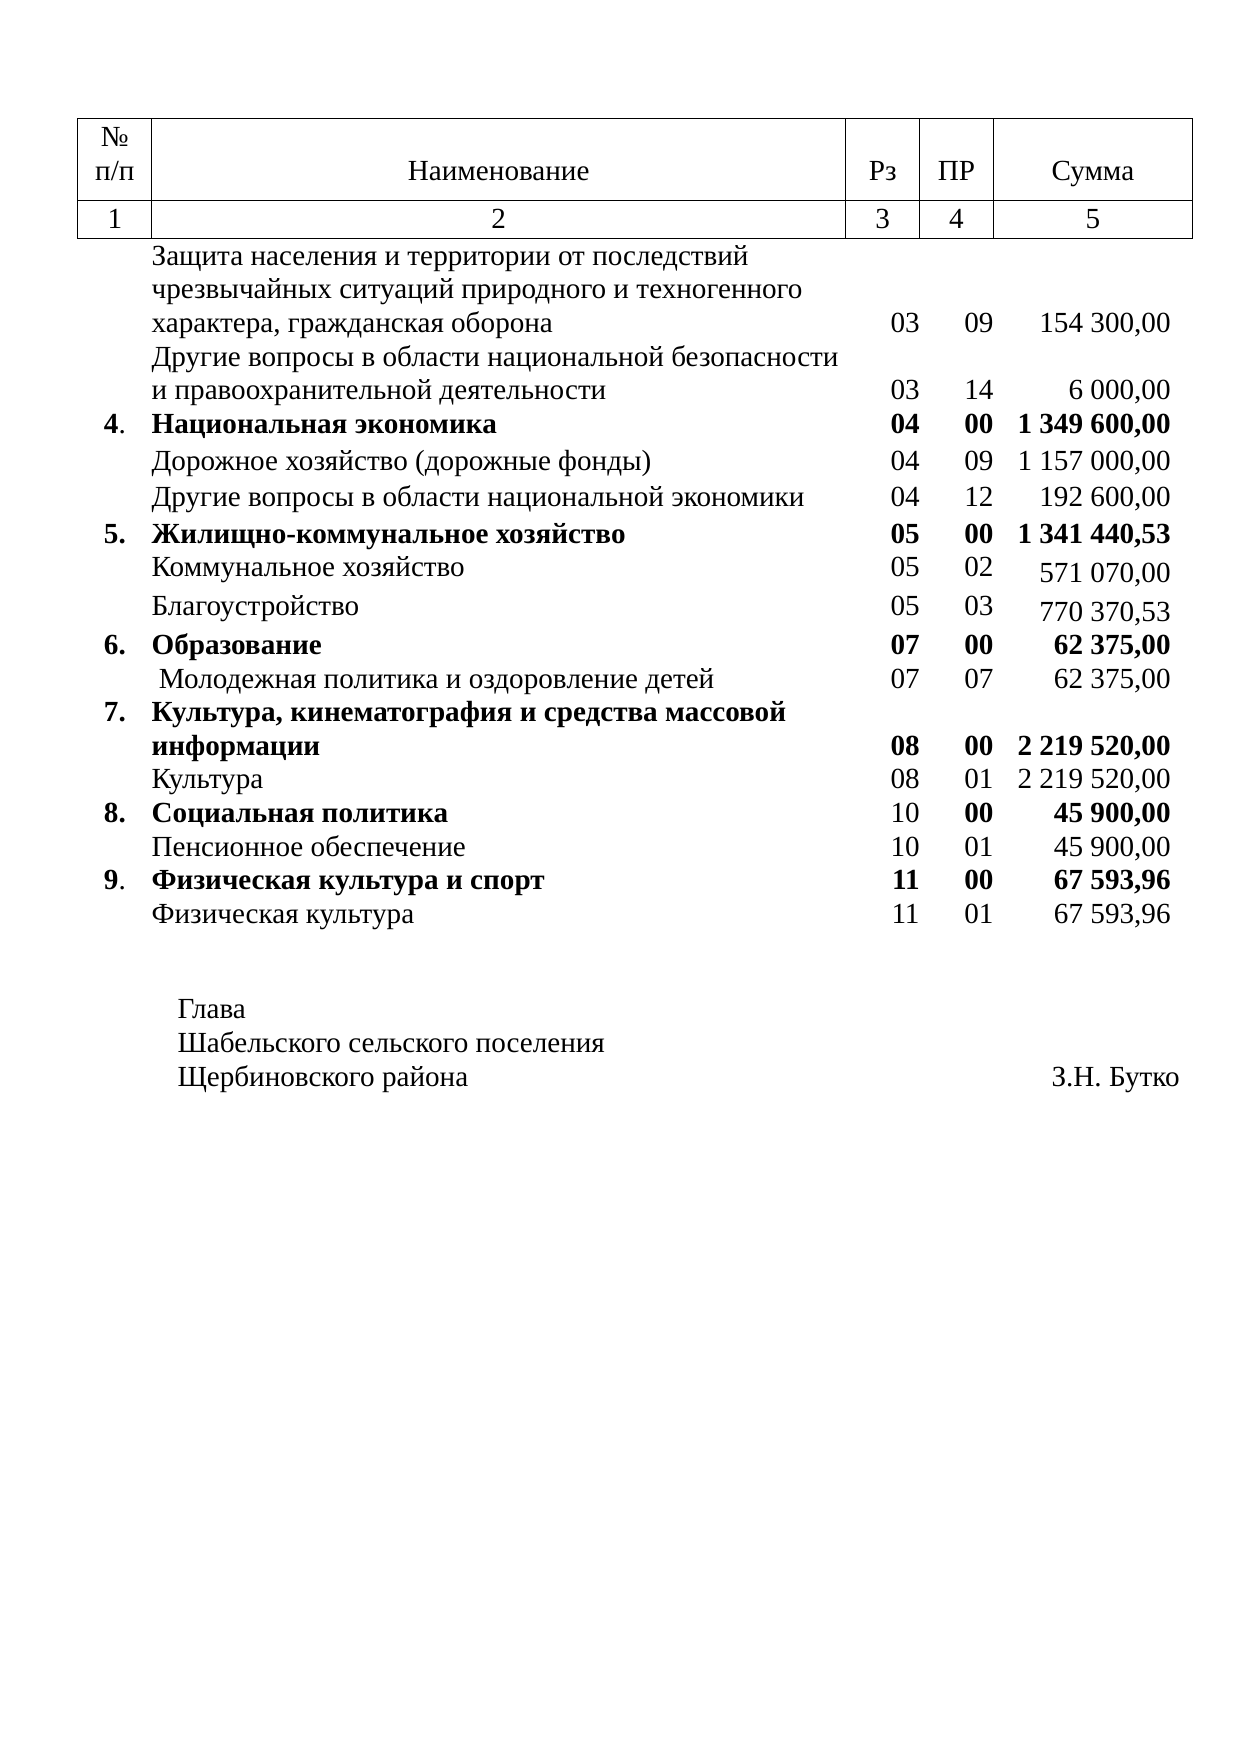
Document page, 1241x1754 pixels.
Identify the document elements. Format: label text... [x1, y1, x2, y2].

table_cell 02 [919, 549, 993, 588]
table_cell [1175, 549, 1179, 588]
table_cell 00 [919, 795, 993, 829]
table_cell [1183, 661, 1187, 694]
table_cell [1183, 896, 1187, 929]
table_cell [1187, 339, 1192, 407]
table_cell [1187, 407, 1192, 443]
table_cell [1187, 661, 1192, 694]
table_cell [1187, 588, 1192, 627]
table_cell [1183, 479, 1187, 516]
table_cell [1179, 695, 1183, 762]
table_cell 12 [919, 479, 993, 516]
table_cell [1170, 795, 1174, 829]
table_cell [1187, 862, 1192, 896]
table_cell 6. [78, 628, 151, 661]
table_cell 2 [152, 201, 845, 238]
table_cell 09 [919, 239, 993, 339]
table_cell [1170, 239, 1174, 339]
table_cell [78, 661, 151, 694]
table_cell [1170, 588, 1174, 627]
table_header Рз [846, 119, 919, 200]
table_cell [1179, 862, 1183, 896]
table_cell [78, 339, 151, 407]
table_cell [1175, 479, 1179, 516]
table_cell [1187, 479, 1192, 516]
table_cell [1187, 239, 1192, 339]
table_cell 05 [846, 588, 919, 627]
table_cell 05 [846, 549, 919, 588]
table_cell [1187, 443, 1192, 479]
table_cell 4. [78, 407, 151, 443]
table_cell 5 [994, 201, 1192, 238]
table_cell 770 370,53 [993, 588, 1170, 627]
table_cell 2 219 520,00 [993, 762, 1170, 795]
table_cell 6 000,00 [993, 339, 1170, 407]
text Глава [177, 992, 1181, 1025]
table_cell [1175, 239, 1179, 339]
table_cell [1179, 628, 1183, 661]
table_cell 00 [919, 516, 993, 549]
table_cell Культура [151, 762, 846, 795]
table_cell Другие вопросы в области национальной безопасности и правоохранительной деятельности [151, 339, 846, 407]
table_cell [1183, 549, 1187, 588]
text Шабельского сельского поселения [177, 1025, 1181, 1059]
table_cell [1170, 695, 1174, 762]
table_cell [1175, 695, 1179, 762]
table_cell 05 [846, 516, 919, 549]
table_cell [1183, 762, 1187, 795]
table_cell 1 [78, 201, 151, 238]
table_cell [78, 443, 151, 479]
table_cell 154 300,00 [993, 239, 1170, 339]
table_header Сумма [994, 119, 1192, 200]
table_cell [1179, 829, 1183, 862]
table_cell [1170, 661, 1174, 694]
table_cell [78, 588, 151, 627]
table_cell [1175, 443, 1179, 479]
table_cell [1187, 896, 1192, 929]
table_cell [1170, 862, 1174, 896]
table_cell [1175, 762, 1179, 795]
table_cell [1179, 407, 1183, 443]
table_cell 00 [919, 862, 993, 896]
table_cell [1170, 443, 1174, 479]
table_cell [1187, 516, 1192, 549]
table_cell Физическая культура [151, 896, 846, 929]
table_cell [78, 829, 151, 862]
table_cell 04 [846, 407, 919, 443]
table_cell [1170, 628, 1174, 661]
table_cell Культура, кинематография и средства массовой информации [151, 695, 846, 762]
table_cell Социальная политика [151, 795, 846, 829]
table_cell Национальная экономика [151, 407, 846, 443]
table_cell [1179, 795, 1183, 829]
table_cell 09 [919, 443, 993, 479]
table_cell [1179, 479, 1183, 516]
table_cell [1175, 829, 1179, 862]
table_cell [1175, 628, 1179, 661]
table_cell [1183, 339, 1187, 407]
table_cell 14 [919, 339, 993, 407]
table_cell 08 [846, 695, 919, 762]
table_cell [1179, 549, 1183, 588]
table_cell [1183, 239, 1187, 339]
table_cell 01 [919, 896, 993, 929]
table_cell 3 [846, 201, 919, 238]
table_cell [1170, 407, 1174, 443]
table_cell [1170, 516, 1174, 549]
table_cell 1 157 000,00 [993, 443, 1170, 479]
table_cell [1170, 762, 1174, 795]
table_cell Жилищно-коммунальное хозяйство [151, 516, 846, 549]
table_cell [1175, 795, 1179, 829]
table_cell [1183, 829, 1187, 862]
table_cell 00 [919, 695, 993, 762]
table_cell 10 [846, 829, 919, 862]
table_cell [1175, 661, 1179, 694]
table_cell Образование [151, 628, 846, 661]
table_cell 1 349 600,00 [993, 407, 1170, 443]
table_cell [1187, 829, 1192, 862]
table_cell 01 [919, 829, 993, 862]
table_cell 00 [919, 407, 993, 443]
table_cell 192 600,00 [993, 479, 1170, 516]
table_cell [1187, 795, 1192, 829]
table_cell [1179, 516, 1183, 549]
table_cell [1183, 588, 1187, 627]
table_cell 45 900,00 [993, 829, 1170, 862]
table_cell [1170, 549, 1174, 588]
table_cell [1183, 695, 1187, 762]
table_cell 10 [846, 795, 919, 829]
table_cell 11 [846, 862, 919, 896]
table_cell 4 [920, 201, 993, 238]
table_cell Защита населения и территории от последствий чрезвычайных ситуаций природного и техногенного характера, гражданская оборона [151, 239, 846, 339]
table_cell 04 [846, 443, 919, 479]
table_cell [1179, 588, 1183, 627]
table_cell [1175, 339, 1179, 407]
table_cell 1 341 440,53 [993, 516, 1170, 549]
table_cell 67 593,96 [993, 896, 1170, 929]
table_cell 08 [846, 762, 919, 795]
table_cell [78, 762, 151, 795]
table_cell 9. [78, 862, 151, 896]
table_cell [1175, 862, 1179, 896]
table_cell 07 [846, 661, 919, 694]
table_cell [1175, 896, 1179, 929]
table_header Наименование [152, 119, 845, 200]
table_cell [1183, 795, 1187, 829]
table_cell [1170, 896, 1174, 929]
table_cell [1187, 695, 1192, 762]
table_cell 62 375,00 [993, 661, 1170, 694]
table_cell [1179, 443, 1183, 479]
table_cell [1187, 549, 1192, 588]
table_cell [1183, 443, 1187, 479]
table_cell 8. [78, 795, 151, 829]
table_cell [1170, 829, 1174, 862]
table_cell Коммунальное хозяйство [151, 549, 846, 588]
table_cell 7. [78, 695, 151, 762]
table_cell 07 [846, 628, 919, 661]
table_cell 11 [846, 896, 919, 929]
table_cell Благоустройство [151, 588, 846, 627]
table_cell 04 [846, 479, 919, 516]
table_cell 5. [78, 516, 151, 549]
table_cell [1175, 588, 1179, 627]
table_cell [1187, 628, 1192, 661]
table_cell 01 [919, 762, 993, 795]
table_cell [1175, 516, 1179, 549]
table_cell [78, 239, 151, 339]
table_cell 03 [846, 239, 919, 339]
table_cell [1170, 479, 1174, 516]
table_cell [78, 479, 151, 516]
table_header № п/п [78, 119, 151, 200]
table_cell [1179, 762, 1183, 795]
table_cell Дорожное хозяйство (дорожные фонды) [151, 443, 846, 479]
table_cell [1183, 407, 1187, 443]
table_cell [1183, 862, 1187, 896]
table_cell 03 [919, 588, 993, 627]
table_cell [1183, 516, 1187, 549]
table_cell 2 219 520,00 [993, 695, 1170, 762]
table_cell Молодежная политика и оздоровление детей [151, 661, 846, 694]
table_cell [1175, 407, 1179, 443]
table_cell 00 [919, 628, 993, 661]
table_cell Другие вопросы в области национальной экономики [151, 479, 846, 516]
table_cell 571 070,00 [993, 549, 1170, 588]
table_cell 03 [846, 339, 919, 407]
table_header ПР [920, 119, 993, 200]
table_cell [1183, 628, 1187, 661]
table_cell [1179, 896, 1183, 929]
table_cell [1179, 339, 1183, 407]
table_cell [1170, 339, 1174, 407]
table_cell [78, 896, 151, 929]
table_cell 67 593,96 [993, 862, 1170, 896]
table_cell [1179, 661, 1183, 694]
table_cell Физическая культура и спорт [151, 862, 846, 896]
text Щербиновского района З.Н. Бутко [177, 1059, 1181, 1092]
table_cell 07 [919, 661, 993, 694]
table_cell [1179, 239, 1183, 339]
table_cell 45 900,00 [993, 795, 1170, 829]
table_cell 62 375,00 [993, 628, 1170, 661]
table_cell Пенсионное обеспечение [151, 829, 846, 862]
table_cell [1187, 762, 1192, 795]
table_cell [78, 549, 151, 588]
